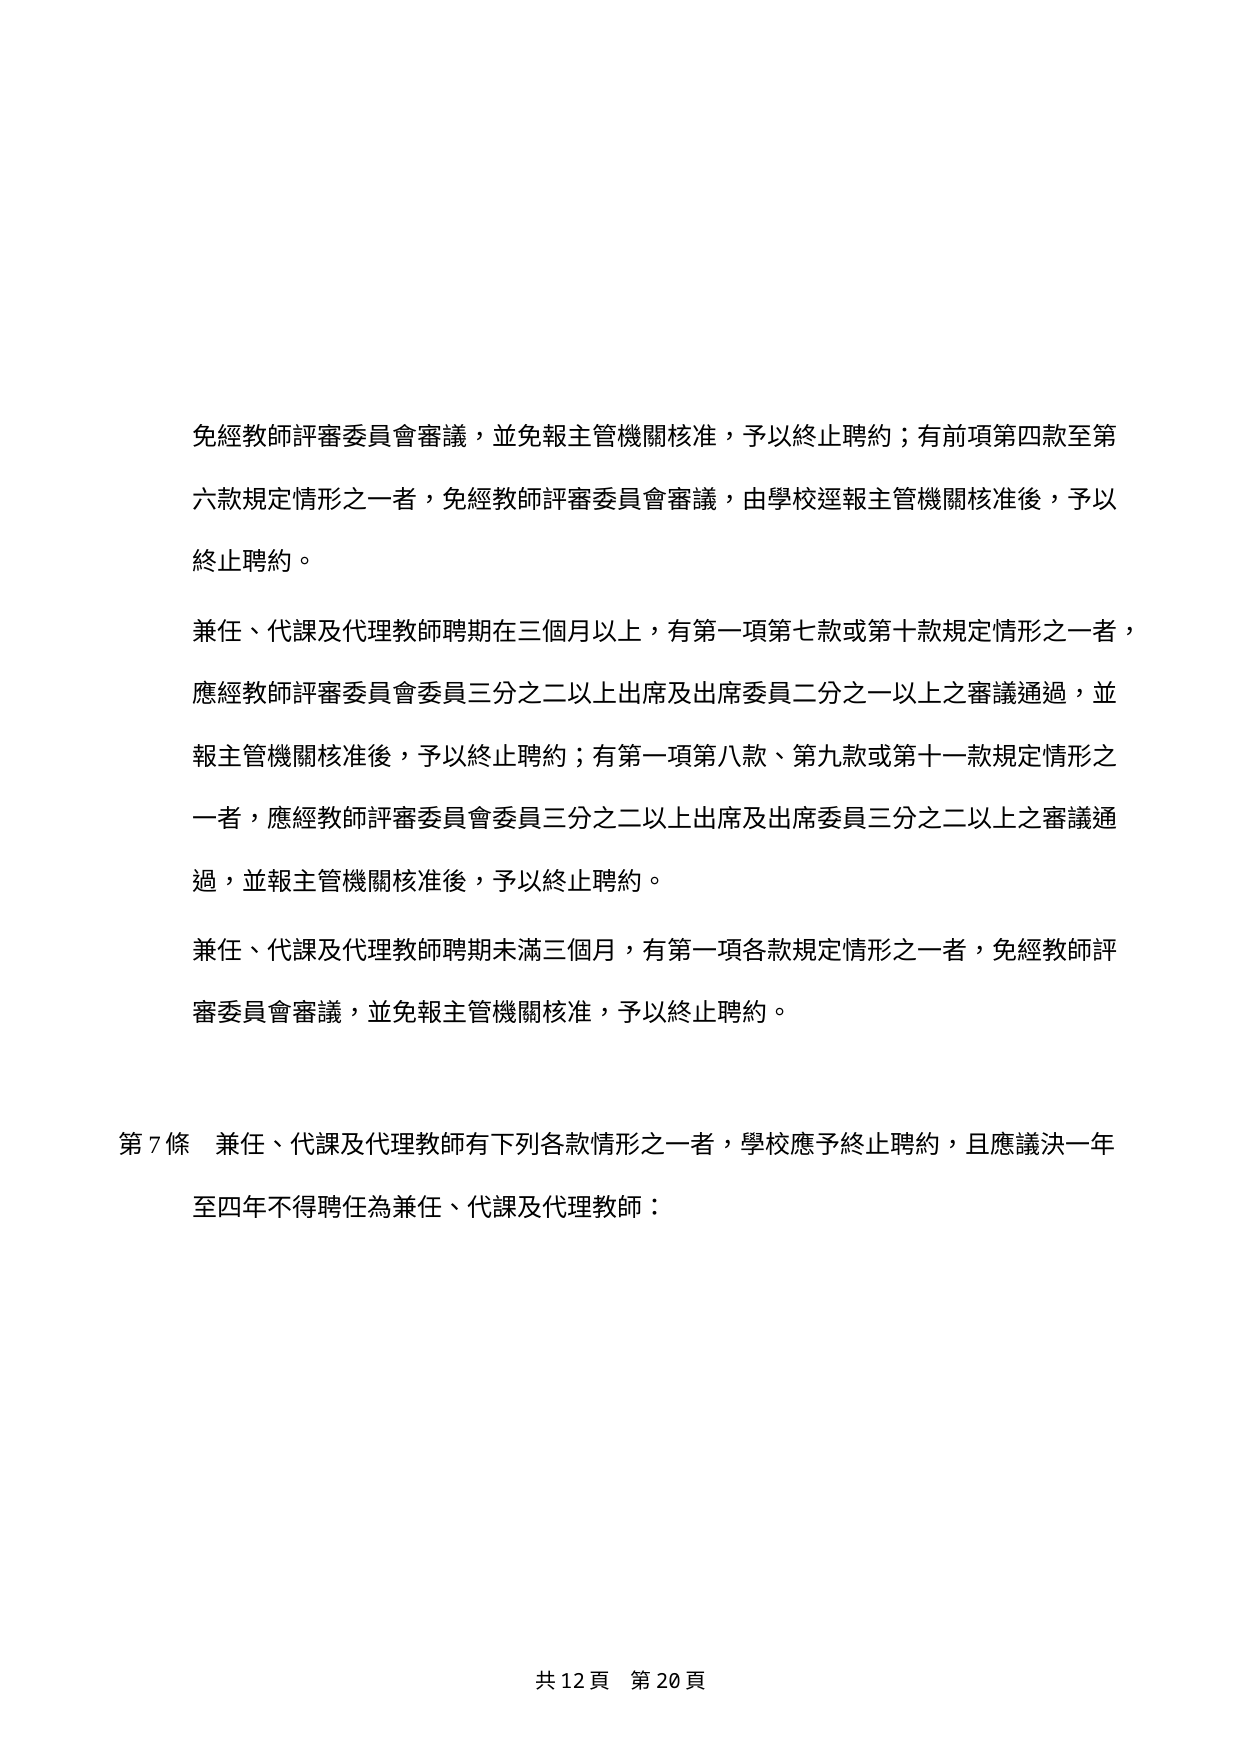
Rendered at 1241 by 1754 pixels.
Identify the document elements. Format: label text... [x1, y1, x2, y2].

text 第7條 兼任、代課及代理教師有下列各款情形之一者，學校應予終止聘約，且應議決一年至四年不得聘任為兼任、代課及代理教師： [118, 1101, 1122, 1226]
text 兼任、代課及代理教師聘期未滿三個月，有第一項各款規定情形之一者，免經教師評審委員會審議，並免報主管機關核准，予以終止聘約。 [192, 907, 1122, 1032]
text 兼任、代課及代理教師聘期在三個月以上，有第一項第七款或第十款規定情形之一者，應經教師評審委員會委員三分之二以上出席及出席委員二分之一以上之審議通過，並報主管機關核准後，予以終止聘約；有第一項第八款、第九款或第十一款規定情形之一者，應經教師評審委員會委員三分之二以上出席及出席委員三分之二以上之審議通過，並報主管機關核准後，予以終止聘約。 [192, 587, 1122, 900]
text 免經教師評審委員會審議，並免報主管機關核准，予以終止聘約；有前項第四款至第六款規定情形之一者，免經教師評審委員會審議，由學校逕報主管機關核准後，予以終止聘約。 [192, 393, 1122, 581]
